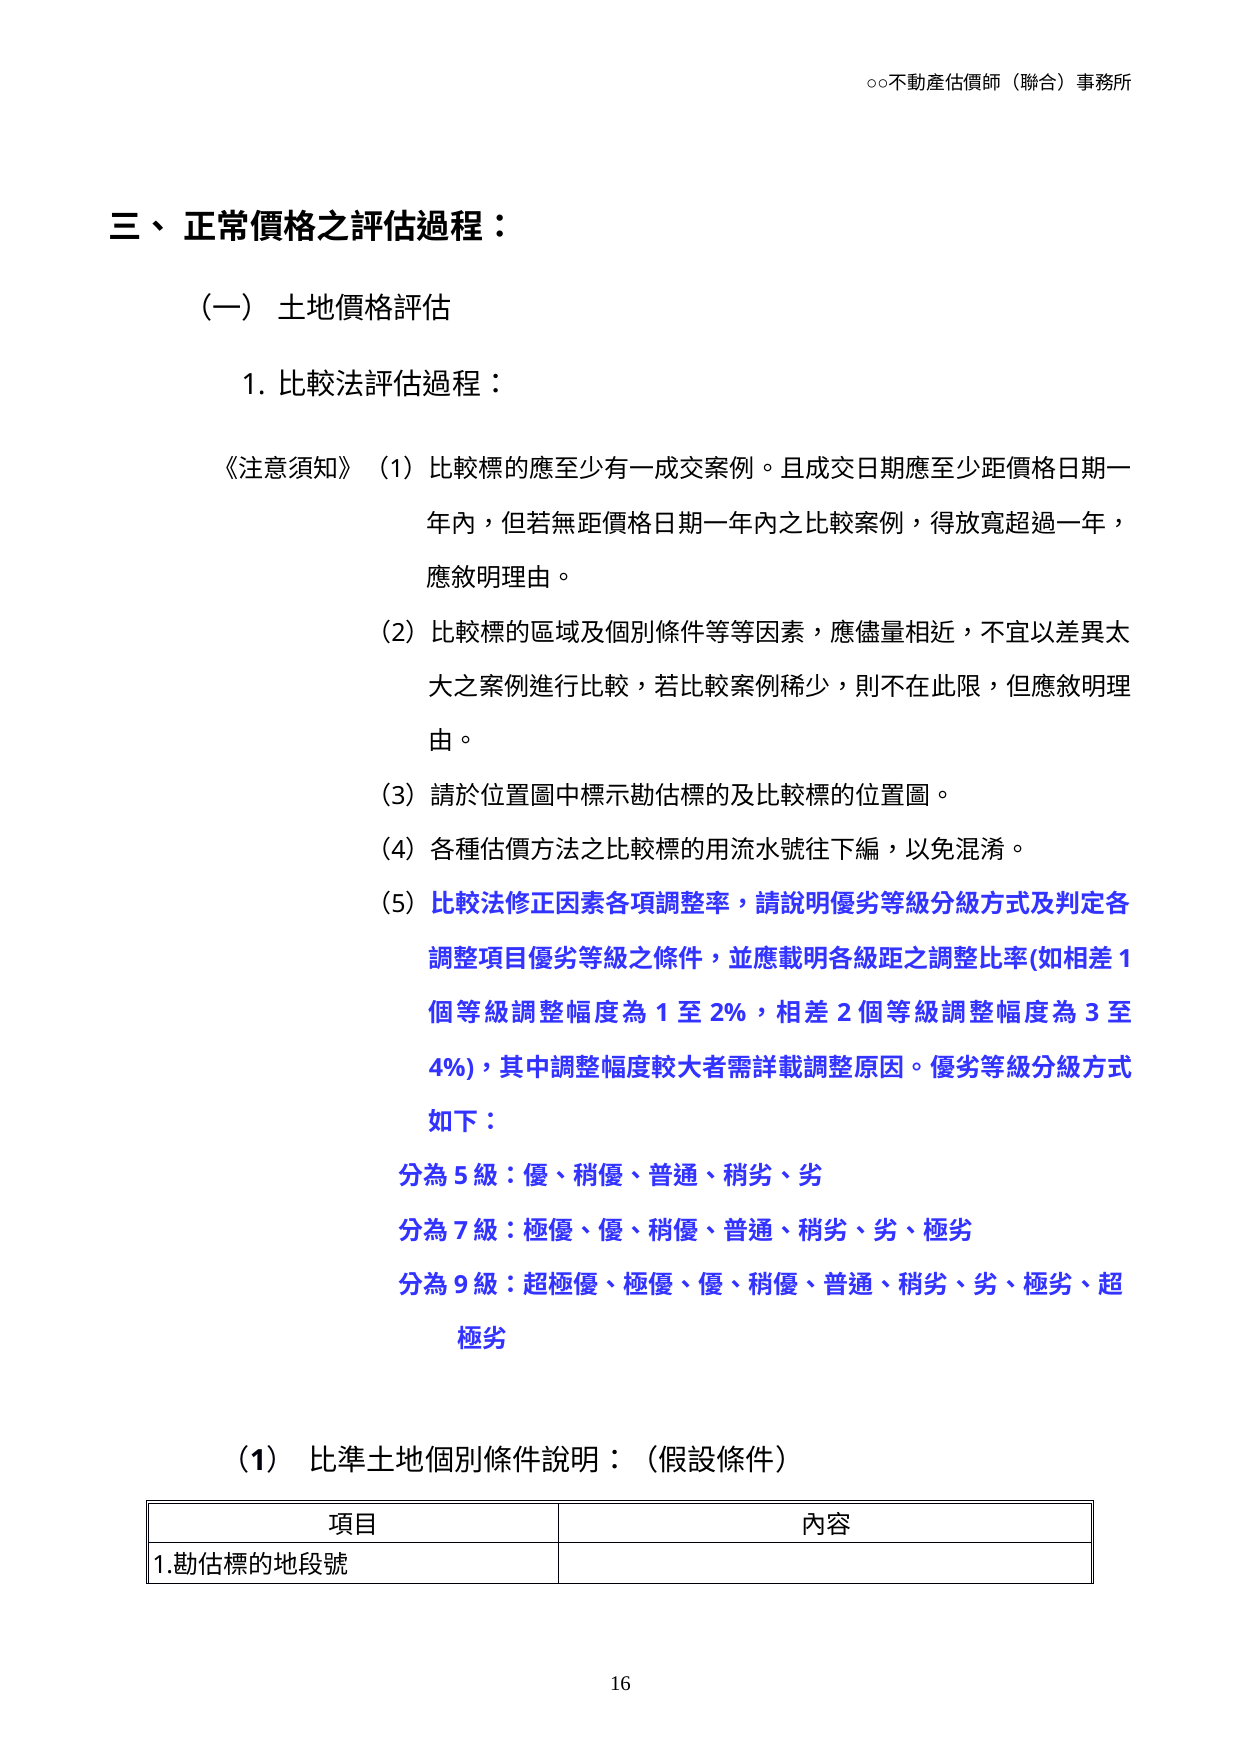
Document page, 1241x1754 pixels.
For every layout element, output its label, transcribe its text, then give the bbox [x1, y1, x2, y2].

text 分為9級：超極優、極優、優、稍優、普通、稍劣、劣、極劣、超 [366, 1264, 1132, 1301]
text 分為5級：優、稍優、普通、稍劣、劣 [366, 1156, 1132, 1192]
subtitle 比較法評估過程： [241, 360, 1132, 403]
text （4）各種估價方法之比較標的用流水號往下編，以免混淆。 [366, 829, 1132, 866]
table_header 項目 [149, 1504, 558, 1542]
text （5）比較法修正因素各項調整率，請說明優劣等級分級方式及判定各調整項目優劣等級之條件，並應載明各級距之調整比率(如相差1個等級調整幅度為1至2%，相差2個等級調整幅度為3至4%)，其中調整幅度較大者需詳載調整原因。優劣等級分級方式如下： [366, 884, 1132, 1138]
text 極劣 [366, 1319, 1132, 1355]
text （2）比較標的區域及個別條件等等因素，應儘量相近，不宜以差異太大之案例進行比較，若比較案例稀少，則不在此限，但應敘明理由。 [366, 612, 1132, 757]
list 比準土地個別條件說明：（假設條件） [220, 1437, 1132, 1479]
subtitle 正常價格之評估過程： [108, 200, 1132, 248]
text 《注意須知》（1）比較標的應至少有一成交案例。且成交日期應至少距價格日期一年內，但若無距價格日期一年內之比較案例，得放寬超過一年，應敘明理由。 [213, 449, 1132, 594]
table_cell [559, 1543, 1091, 1583]
table_cell 1.勘估標的地段號 [149, 1543, 558, 1583]
text 分為7級：極優、優、稍優、普通、稍劣、劣、極劣 [366, 1210, 1132, 1246]
subtitle 土地價格評估 [271, 284, 1132, 327]
table_header 內容 [559, 1504, 1091, 1542]
text （3）請於位置圖中標示勘估標的及比較標的位置圖。 [366, 775, 1132, 811]
